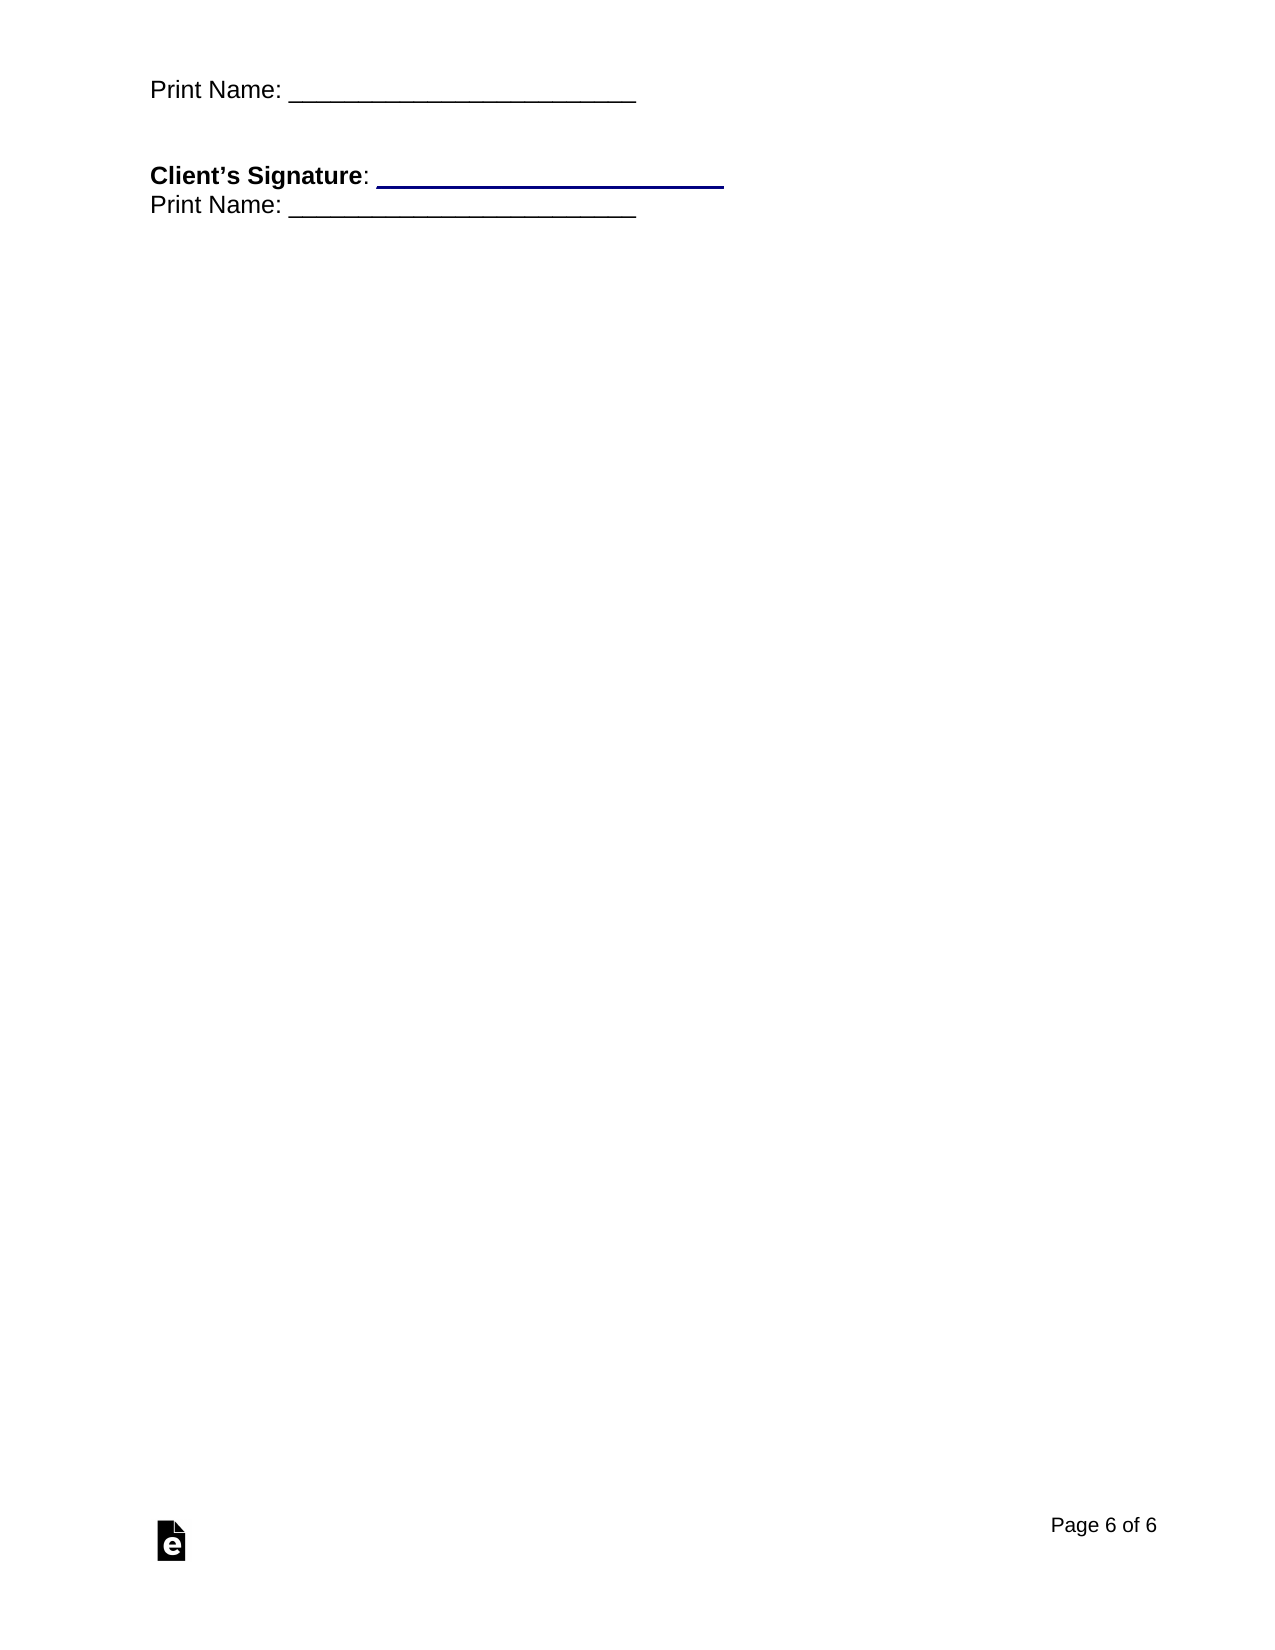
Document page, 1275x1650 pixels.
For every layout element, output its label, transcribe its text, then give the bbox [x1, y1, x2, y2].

text Print Name: _________________________ [150, 190, 1125, 219]
text Print Name: _________________________ [150, 75, 1125, 104]
text Client’s Signature: _________________________ [150, 161, 1125, 190]
